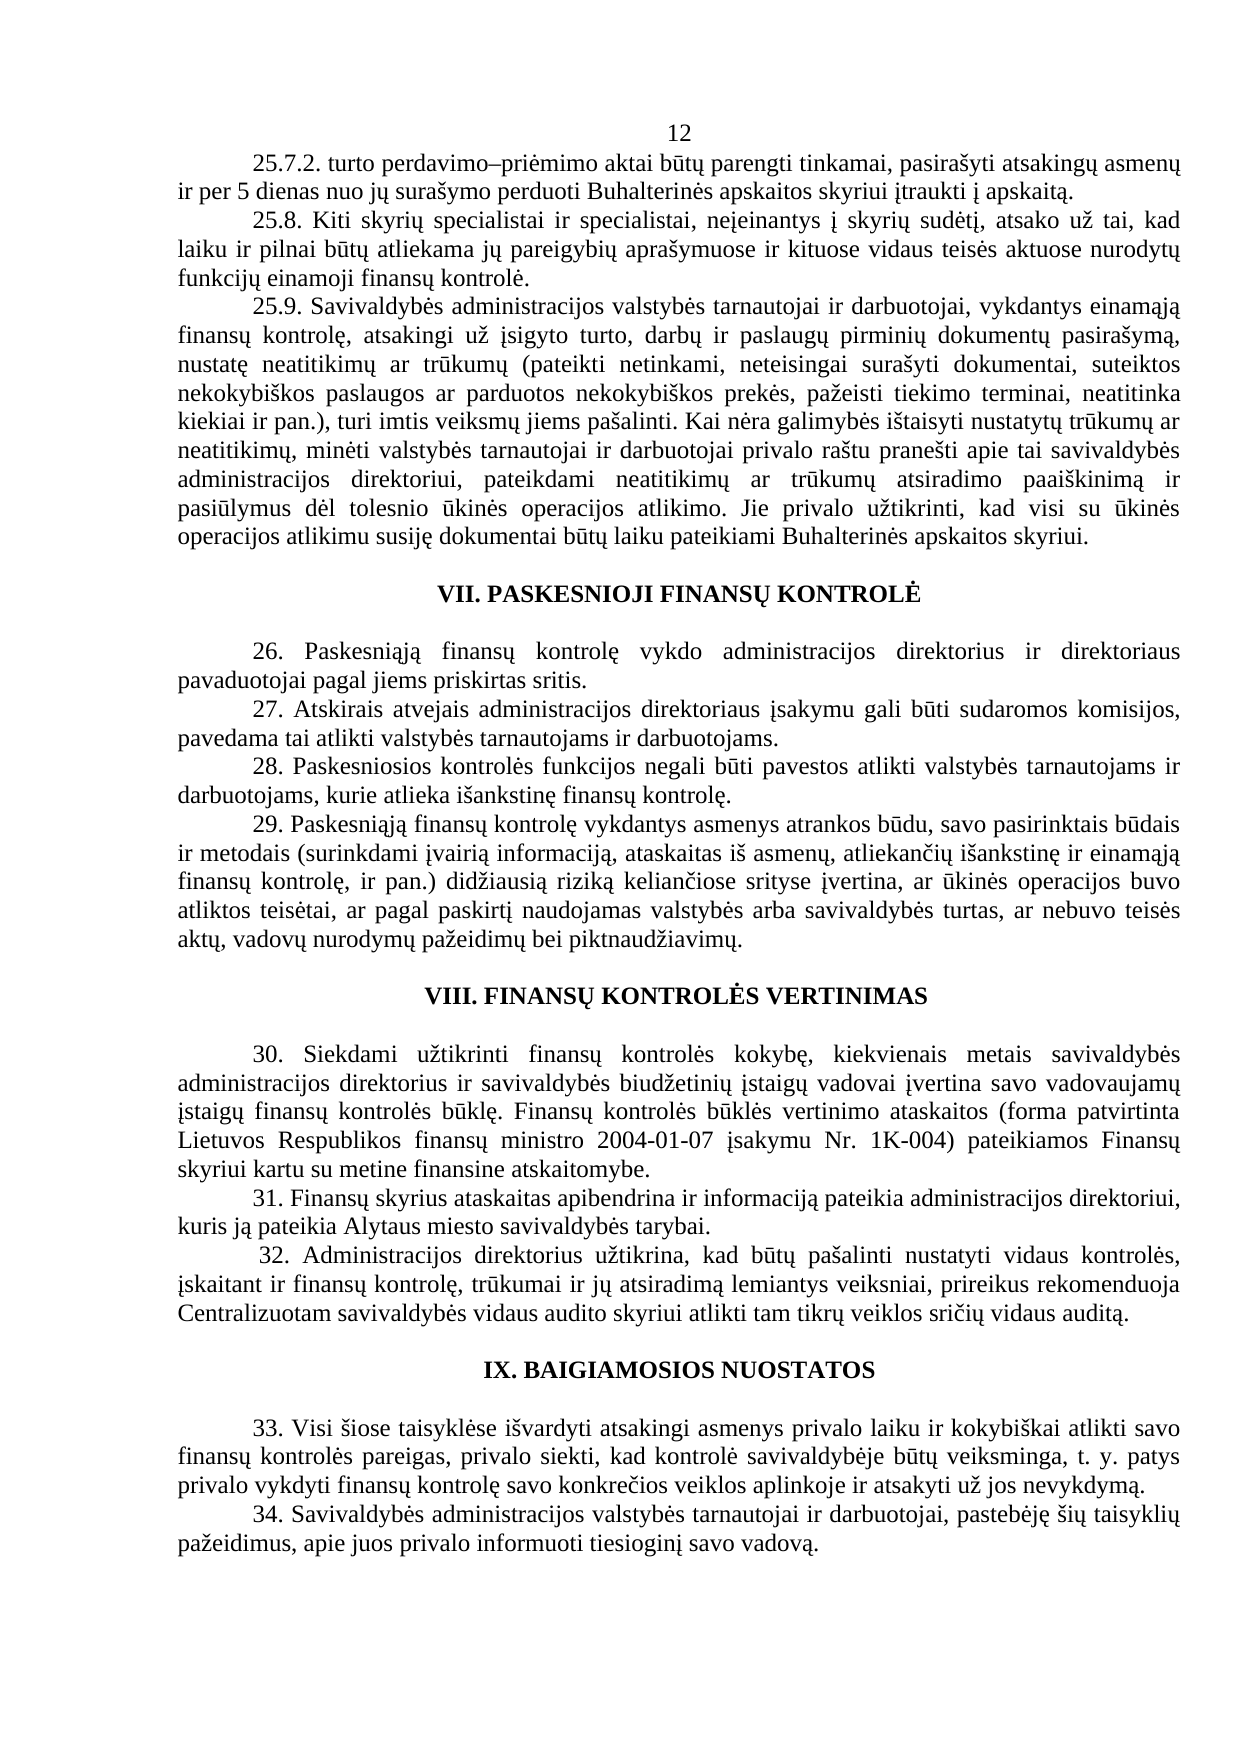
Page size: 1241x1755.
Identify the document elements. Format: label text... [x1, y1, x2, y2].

text 34. Savivaldybės administracijos valstybės tarnautojai ir darbuotojai, pastebėję šių taisyklių pažeidimus, apie juos privalo informuoti tiesioginį savo vadovą. [177, 1499, 1181, 1556]
text VII. PASKESNIOJI FINANSŲ KONTROLĖ [177, 579, 1181, 608]
text 27. Atskirais atvejais administracijos direktoriaus įsakymu gali būti sudaromos komisijos, pavedama tai atlikti valstybės tarnautojams ir darbuotojams. [177, 694, 1181, 751]
text 25.7.2. turto perdavimo–priėmimo aktai būtų parengti tinkamai, pasirašyti atsakingų asmenų ir per 5 dienas nuo jų surašymo perduoti Buhalterinės apskaitos skyriui įtraukti į apskaitą. [177, 148, 1181, 205]
text 31. Finansų skyrius ataskaitas apibendrina ir informaciją pateikia administracijos direktoriui, kuris ją pateikia Alytaus miesto savivaldybės tarybai. [177, 1183, 1181, 1240]
text VIII. FINANSŲ KONTROLĖS VERTINIMAS [177, 981, 1181, 1010]
text 28. Paskesniosios kontrolės funkcijos negali būti pavestos atlikti valstybės tarnautojams ir darbuotojams, kurie atlieka išankstinę finansų kontrolę. [177, 751, 1181, 809]
text IX. BAIGIAMOSIOS NUOSTATOS [177, 1355, 1181, 1384]
text 25.8. Kiti skyrių specialistai ir specialistai, neįeinantys į skyrių sudėtį, atsako už tai, kad laiku ir pilnai būtų atliekama jų pareigybių aprašymuose ir kituose vidaus teisės aktuose nurodytų funkcijų einamoji finansų kontrolė. [177, 205, 1181, 291]
text 25.9. Savivaldybės administracijos valstybės tarnautojai ir darbuotojai, vykdantys einamąją finansų kontrolę, atsakingi už įsigyto turto, darbų ir paslaugų pirminių dokumentų pasirašymą, nustatę neatitikimų ar trūkumų (pateikti netinkami, neteisingai surašyti dokumentai, suteiktos nekokybiškos paslaugos ar parduotos nekokybiškos prekės, pažeisti tiekimo terminai, neatitinka kiekiai ir pan.), turi imtis veiksmų jiems pašalinti. Kai nėra galimybės ištaisyti nustatytų trūkumų ar neatitikimų, minėti valstybės tarnautojai ir darbuotojai privalo raštu pranešti apie tai savivaldybės administracijos direktoriui, pateikdami neatitikimų ar trūkumų atsiradimo paaiškinimą ir pasiūlymus dėl tolesnio ūkinės operacijos atlikimo. Jie privalo užtikrinti, kad visi su ūkinės operacijos atlikimu susiję dokumentai būtų laiku pateikiami Buhalterinės apskaitos skyriui. [177, 291, 1181, 550]
text 26. Paskesniąją finansų kontrolę vykdo administracijos direktorius ir direktoriaus pavaduotojai pagal jiems priskirtas sritis. [177, 636, 1181, 694]
text 29. Paskesniąją finansų kontrolę vykdantys asmenys atrankos būdu, savo pasirinktais būdais ir metodais (surinkdami įvairią informaciją, ataskaitas iš asmenų, atliekančių išankstinę ir einamąją finansų kontrolę, ir pan.) didžiausią riziką keliančiose srityse įvertina, ar ūkinės operacijos buvo atliktos teisėtai, ar pagal paskirtį naudojamas valstybės arba savivaldybės turtas, ar nebuvo teisės aktų, vadovų nurodymų pažeidimų bei piktnaudžiavimų. [177, 809, 1181, 953]
text 30. Siekdami užtikrinti finansų kontrolės kokybę, kiekvienais metais savivaldybės administracijos direktorius ir savivaldybės biudžetinių įstaigų vadovai įvertina savo vadovaujamų įstaigų finansų kontrolės būklę. Finansų kontrolės būklės vertinimo ataskaitos (forma patvirtinta Lietuvos Respublikos finansų ministro 2004-01-07 įsakymu Nr. 1K-004) pateikiamos Finansų skyriui kartu su metine finansine atskaitomybe. [177, 1039, 1181, 1183]
text 33. Visi šiose taisyklėse išvardyti atsakingi asmenys privalo laiku ir kokybiškai atlikti savo finansų kontrolės pareigas, privalo siekti, kad kontrolė savivaldybėje būtų veiksminga, t. y. patys privalo vykdyti finansų kontrolę savo konkrečios veiklos aplinkoje ir atsakyti už jos nevykdymą. [177, 1413, 1181, 1499]
text 32. Administracijos direktorius užtikrina, kad būtų pašalinti nustatyti vidaus kontrolės, įskaitant ir finansų kontrolę, trūkumai ir jų atsiradimą lemiantys veiksniai, prireikus rekomenduoja Centralizuotam savivaldybės vidaus audito skyriui atlikti tam tikrų veiklos sričių vidaus auditą. [177, 1240, 1181, 1326]
